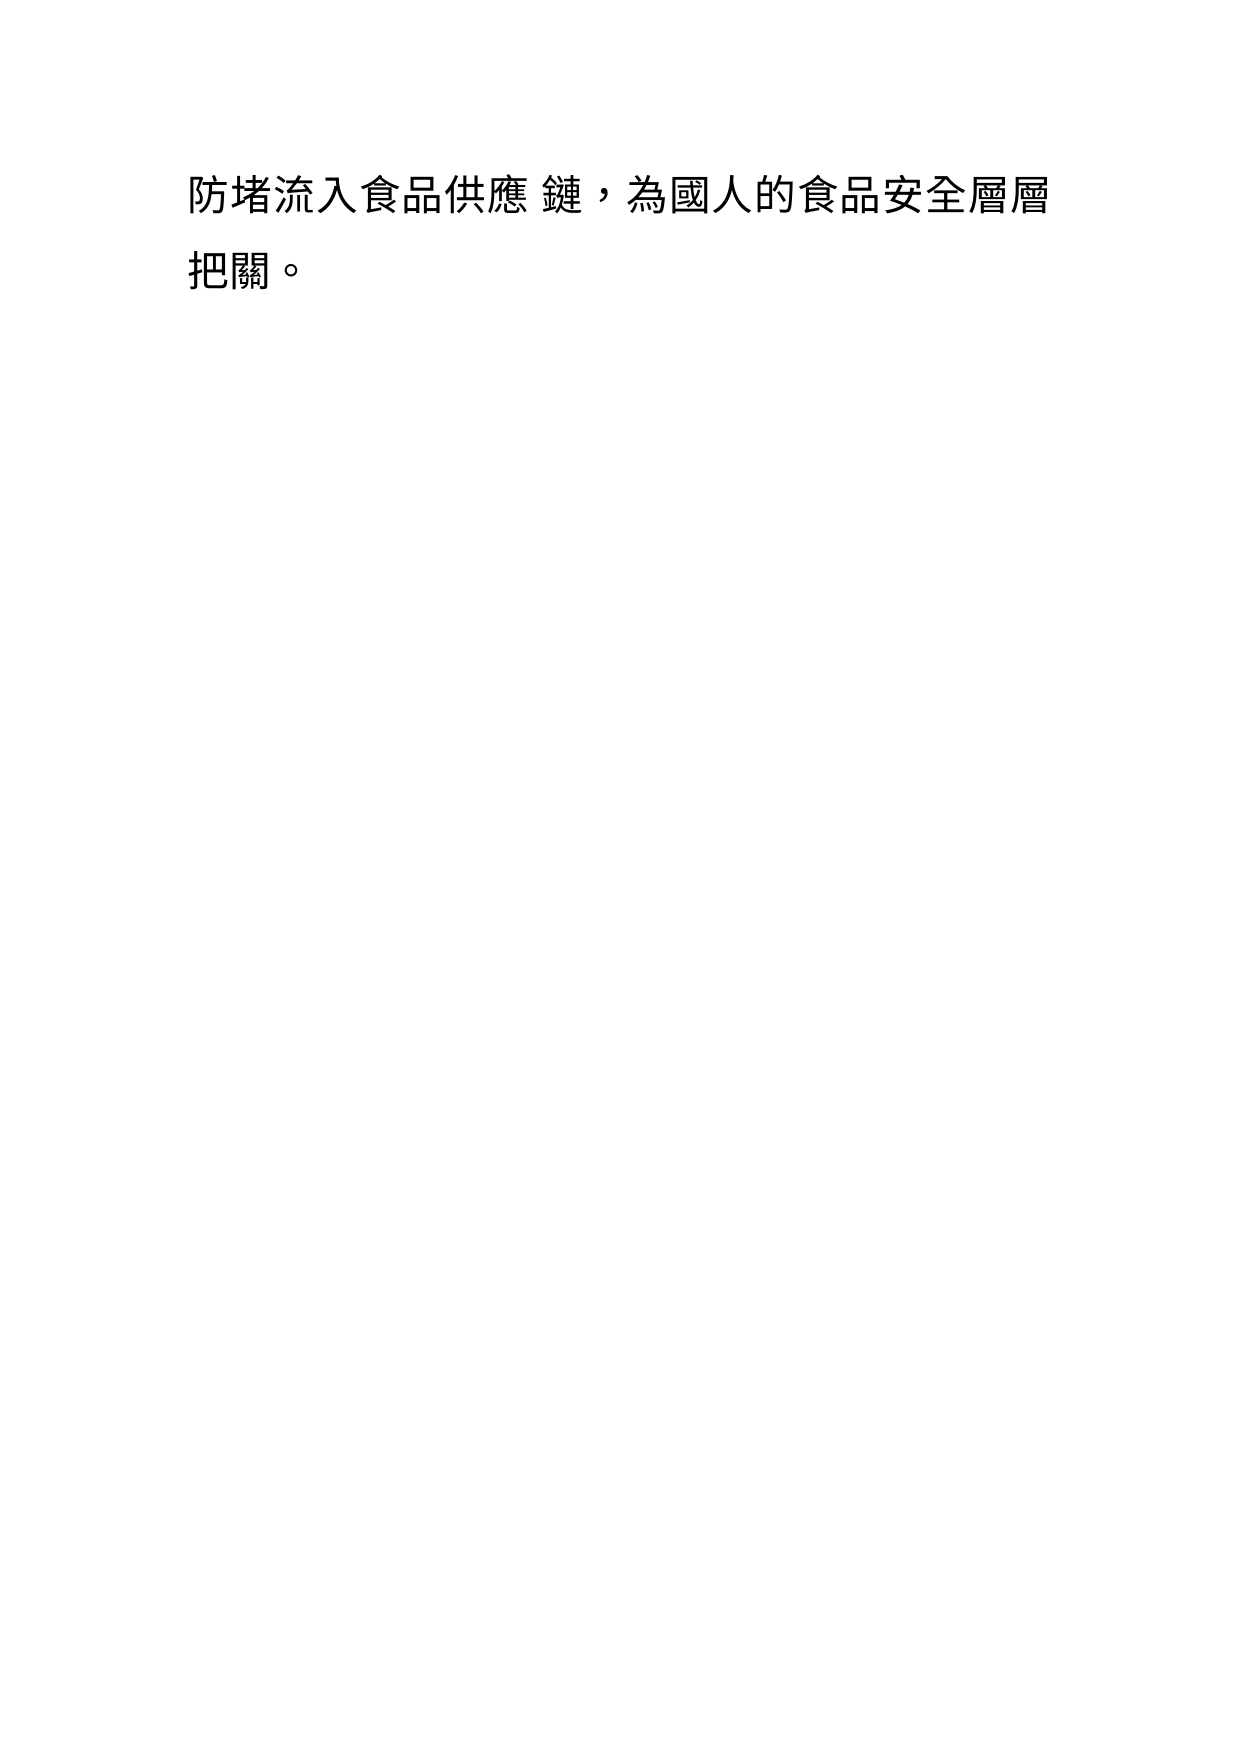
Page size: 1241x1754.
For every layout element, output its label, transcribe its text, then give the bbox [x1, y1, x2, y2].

text 防堵流入食品供應 鏈，為國人的食品安全層層把關。 [187, 162, 1053, 299]
